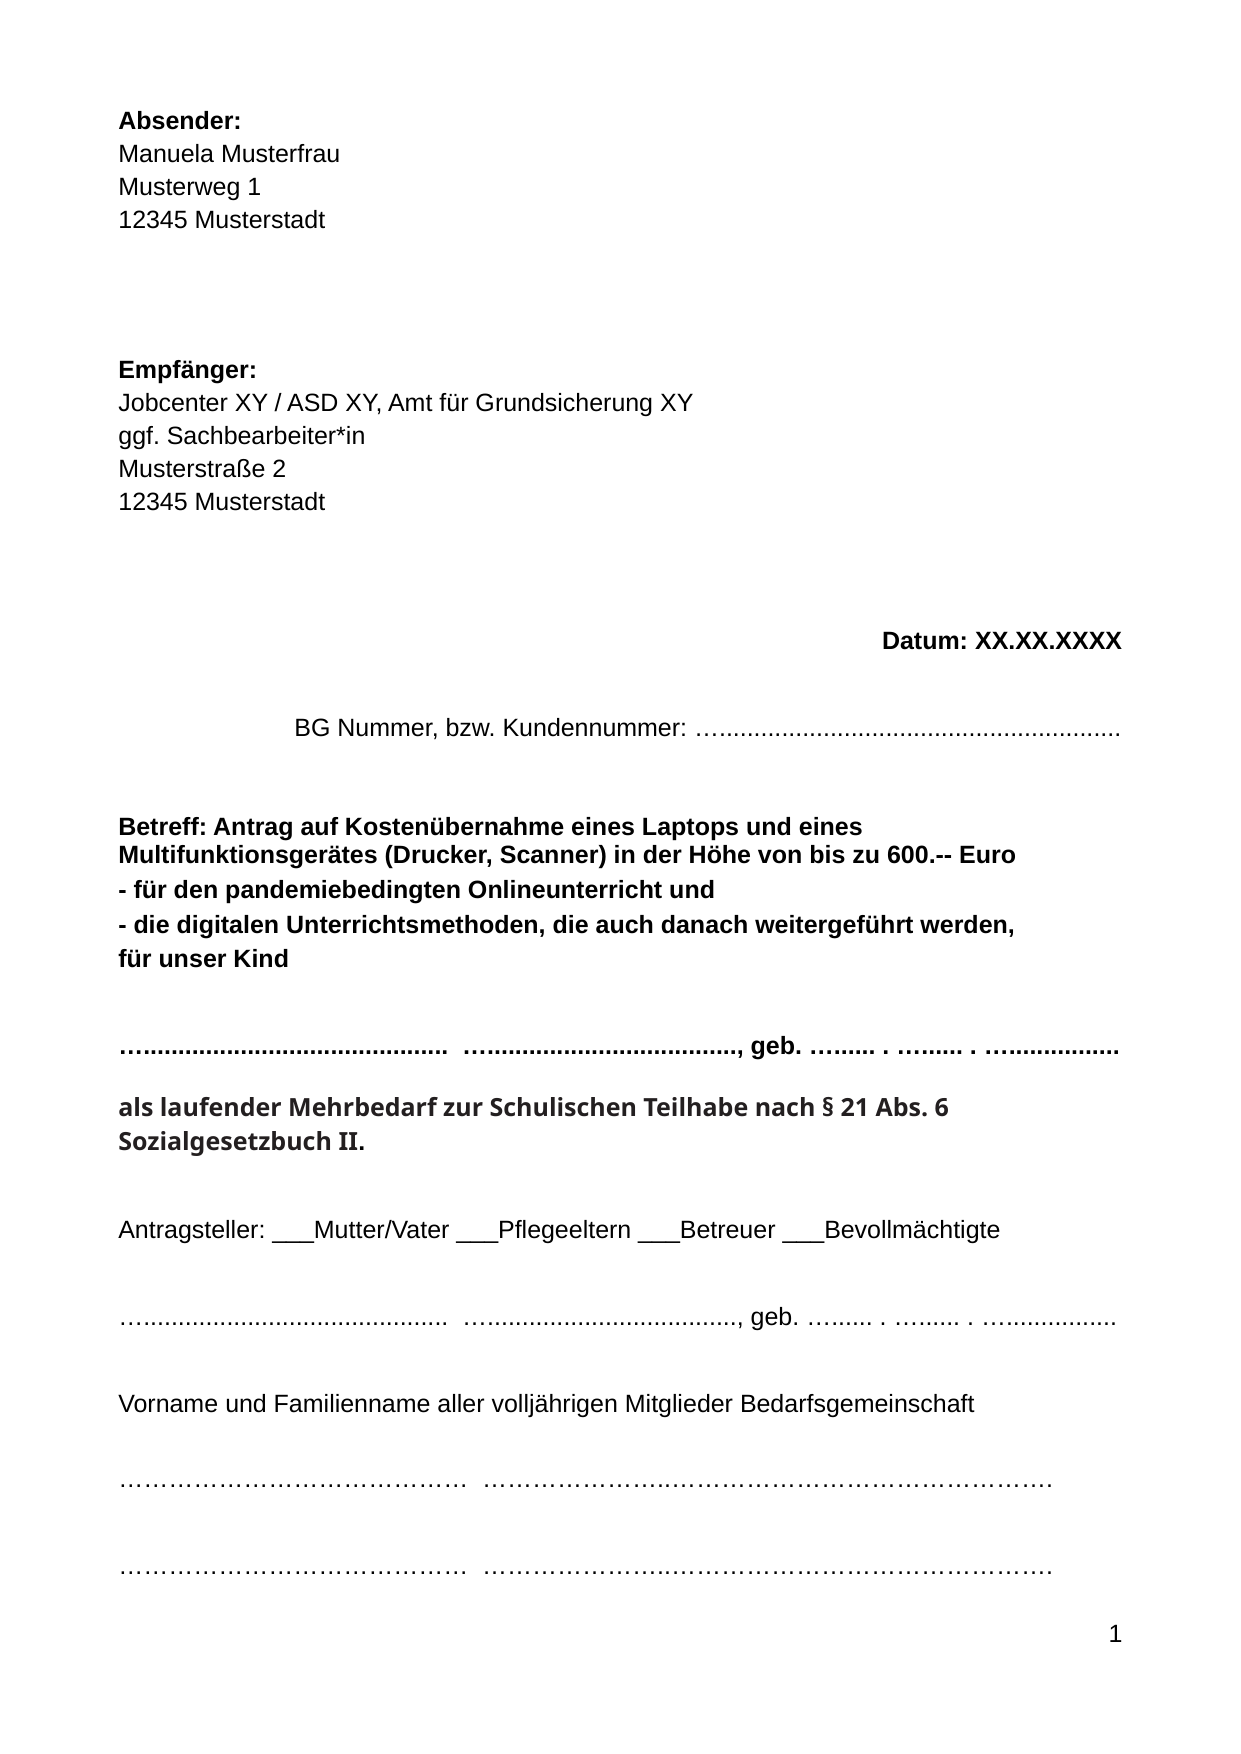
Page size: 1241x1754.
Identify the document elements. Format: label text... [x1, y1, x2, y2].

text …………………………………… …………………..………………………………………. [118, 1551, 1122, 1580]
text als laufender Mehrbedarf zur Schulischen Teilhabe nach § 21 Abs. 6 Sozialgesetzbuch II. [118, 1089, 1122, 1157]
text - die digitalen Unterrichtsmethoden, die auch danach weitergeführt werden, [118, 910, 1122, 938]
text Empfänger: Jobcenter XY / ASD XY, Amt für Grundsicherung XY [118, 354, 1122, 416]
text ggf. Sachbearbeiter*in Musterstraße 2 12345 Musterstadt [118, 421, 1122, 515]
text Antragsteller: ___Mutter/Vater ___Pflegeeltern ___Betreuer ___Bevollmächtigte [118, 1215, 1122, 1244]
text …............................................ …...................................., geb. …...... . …...... . …................ [118, 1031, 1122, 1060]
text Betreff: Antrag auf Kostenübernahme eines Laptops und eines Multifunktionsgerätes (Drucker, Scanner) in der Höhe von bis zu 600.-- Euro [118, 812, 1122, 869]
text Datum: XX.XX.XXXX [118, 626, 1122, 655]
text BG Nummer, bzw. Kundennummer: ….......................................................... [118, 713, 1122, 742]
text - für den pandemiebedingten Onlineunterricht und [118, 875, 1122, 904]
text …………………………………… …………………..………………………………………. [118, 1464, 1122, 1493]
text Absender: Manuela Musterfrau Musterweg 1 12345 Musterstadt [118, 106, 1122, 234]
text …............................................ …...................................., geb. …...... . …...... . …................ [118, 1302, 1122, 1331]
text Vorname und Familienname aller volljährigen Mitglieder Bedarfsgemeinschaft [118, 1389, 1122, 1418]
text für unser Kind [118, 944, 1122, 973]
